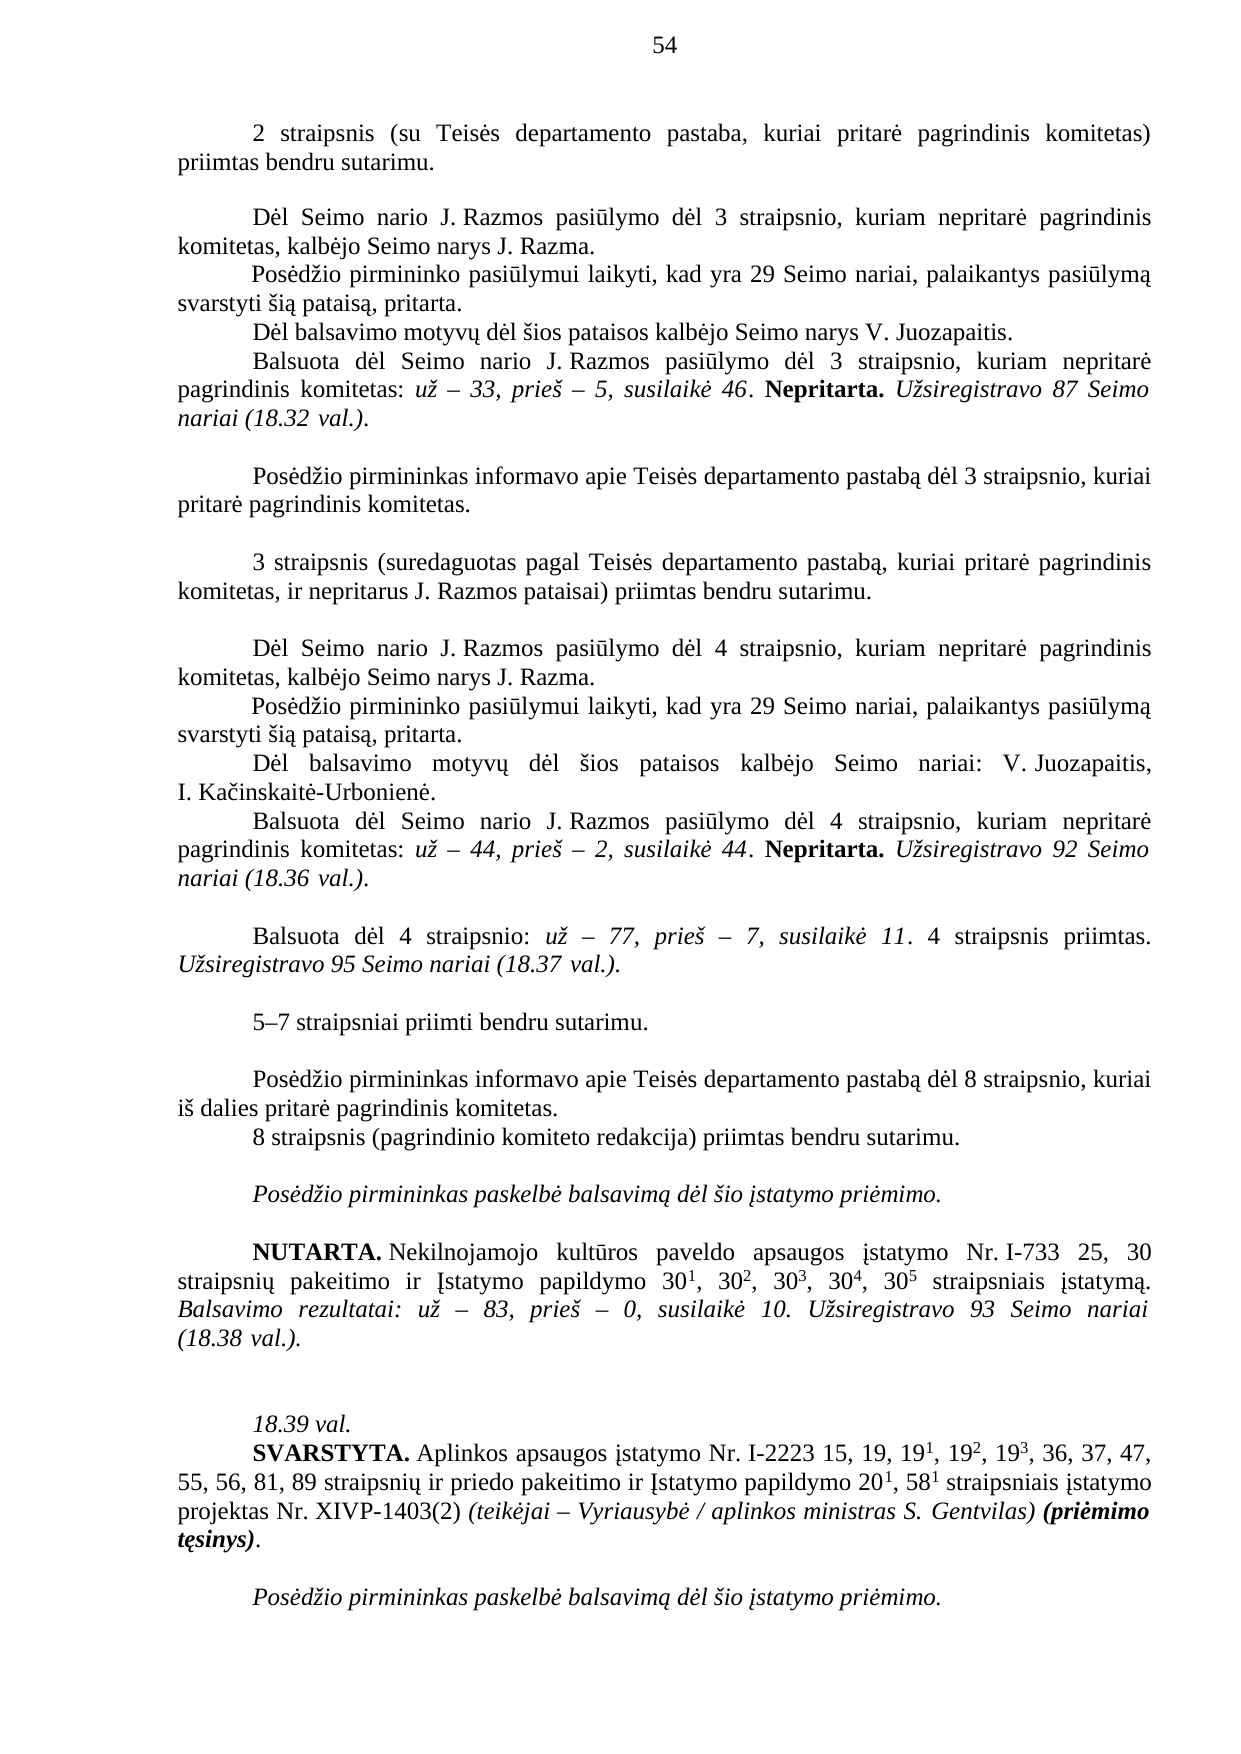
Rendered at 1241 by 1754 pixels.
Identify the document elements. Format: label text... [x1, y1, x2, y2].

text 5–7 straipsniai priimti bendru sutarimu. [177, 1007, 1152, 1036]
text Posėdžio pirmininko pasiūlymui laikyti, kad yra 29 Seimo nariai, palaikantys pasiūlymą svarstyti šią pataisą, pritarta. [177, 691, 1152, 748]
text Posėdžio pirmininkas paskelbė balsavimą dėl šio įstatymo priėmimo. [177, 1582, 1152, 1611]
text Dėl Seimo nario J. Razmos pasiūlymo dėl 4 straipsnio, kuriam nepritarė pagrindinis komitetas, kalbėjo Seimo narys J. Razma. [177, 633, 1152, 691]
text NUTARTA. Nekilnojamojo kultūros paveldo apsaugos įstatymo Nr. I-733 25, 30 straipsnių pakeitimo ir Įstatymo papildymo 301, 302, 303, 304, 305 straipsniais įstatymą. Balsavimo rezultatai: už – 83, prieš – 0, susilaikė 10. Užsiregistravo 93 Seimo nariai (18.38 val.). [177, 1237, 1152, 1352]
text SVARSTYTA. Aplinkos apsaugos įstatymo Nr. I-2223 15, 19, 191, 192, 193, 36, 37, 47, 55, 56, 81, 89 straipsnių ir priedo pakeitimo ir Įstatymo papildymo 201, 581 straipsniais įstatymo projektas Nr. XIVP-1403(2) (teikėjai – Vyriausybė / aplinkos ministras S. Gentvilas) (priėmimo tęsinys). [177, 1438, 1152, 1553]
text 3 straipsnis (suredaguotas pagal Teisės departamento pastabą, kuriai pritarė pagrindinis komitetas, ir nepritarus J. Razmos pataisai) priimtas bendru sutarimu. [177, 547, 1152, 604]
text Balsuota dėl Seimo nario J. Razmos pasiūlymo dėl 4 straipsnio, kuriam nepritarė pagrindinis komitetas: už – 44, prieš – 2, susilaikė 44. Nepritarta. Užsiregistravo 92 Seimo nariai (18.36 val.). [177, 806, 1152, 892]
text Posėdžio pirmininkas informavo apie Teisės departamento pastabą dėl 3 straipsnio, kuriai pritarė pagrindinis komitetas. [177, 461, 1152, 518]
text 2 straipsnis (su Teisės departamento pastaba, kuriai pritarė pagrindinis komitetas) priimtas bendru sutarimu. [177, 118, 1152, 176]
text 18.39 val. [177, 1409, 1152, 1438]
text Balsuota dėl 4 straipsnio: už – 77, prieš – 7, susilaikė 11. 4 straipsnis priimtas. Užsiregistravo 95 Seimo nariai (18.37 val.). [177, 921, 1152, 978]
text Dėl balsavimo motyvų dėl šios pataisos kalbėjo Seimo narys V. Juozapaitis. [177, 317, 1152, 346]
text Posėdžio pirmininko pasiūlymui laikyti, kad yra 29 Seimo nariai, palaikantys pasiūlymą svarstyti šią pataisą, pritarta. [177, 259, 1152, 317]
text 8 straipsnis (pagrindinio komiteto redakcija) priimtas bendru sutarimu. [177, 1122, 1152, 1151]
text Posėdžio pirmininkas paskelbė balsavimą dėl šio įstatymo priėmimo. [177, 1179, 1152, 1208]
text Dėl balsavimo motyvų dėl šios pataisos kalbėjo Seimo nariai: V. Juozapaitis, I. Kačinskaitė-Urbonienė. [177, 748, 1152, 806]
text Balsuota dėl Seimo nario J. Razmos pasiūlymo dėl 3 straipsnio, kuriam nepritarė pagrindinis komitetas: už – 33, prieš – 5, susilaikė 46. Nepritarta. Užsiregistravo 87 Seimo nariai (18.32 val.). [177, 346, 1152, 432]
text Dėl Seimo nario J. Razmos pasiūlymo dėl 3 straipsnio, kuriam nepritarė pagrindinis komitetas, kalbėjo Seimo narys J. Razma. [177, 202, 1152, 259]
text Posėdžio pirmininkas informavo apie Teisės departamento pastabą dėl 8 straipsnio, kuriai iš dalies pritarė pagrindinis komitetas. [177, 1064, 1152, 1122]
